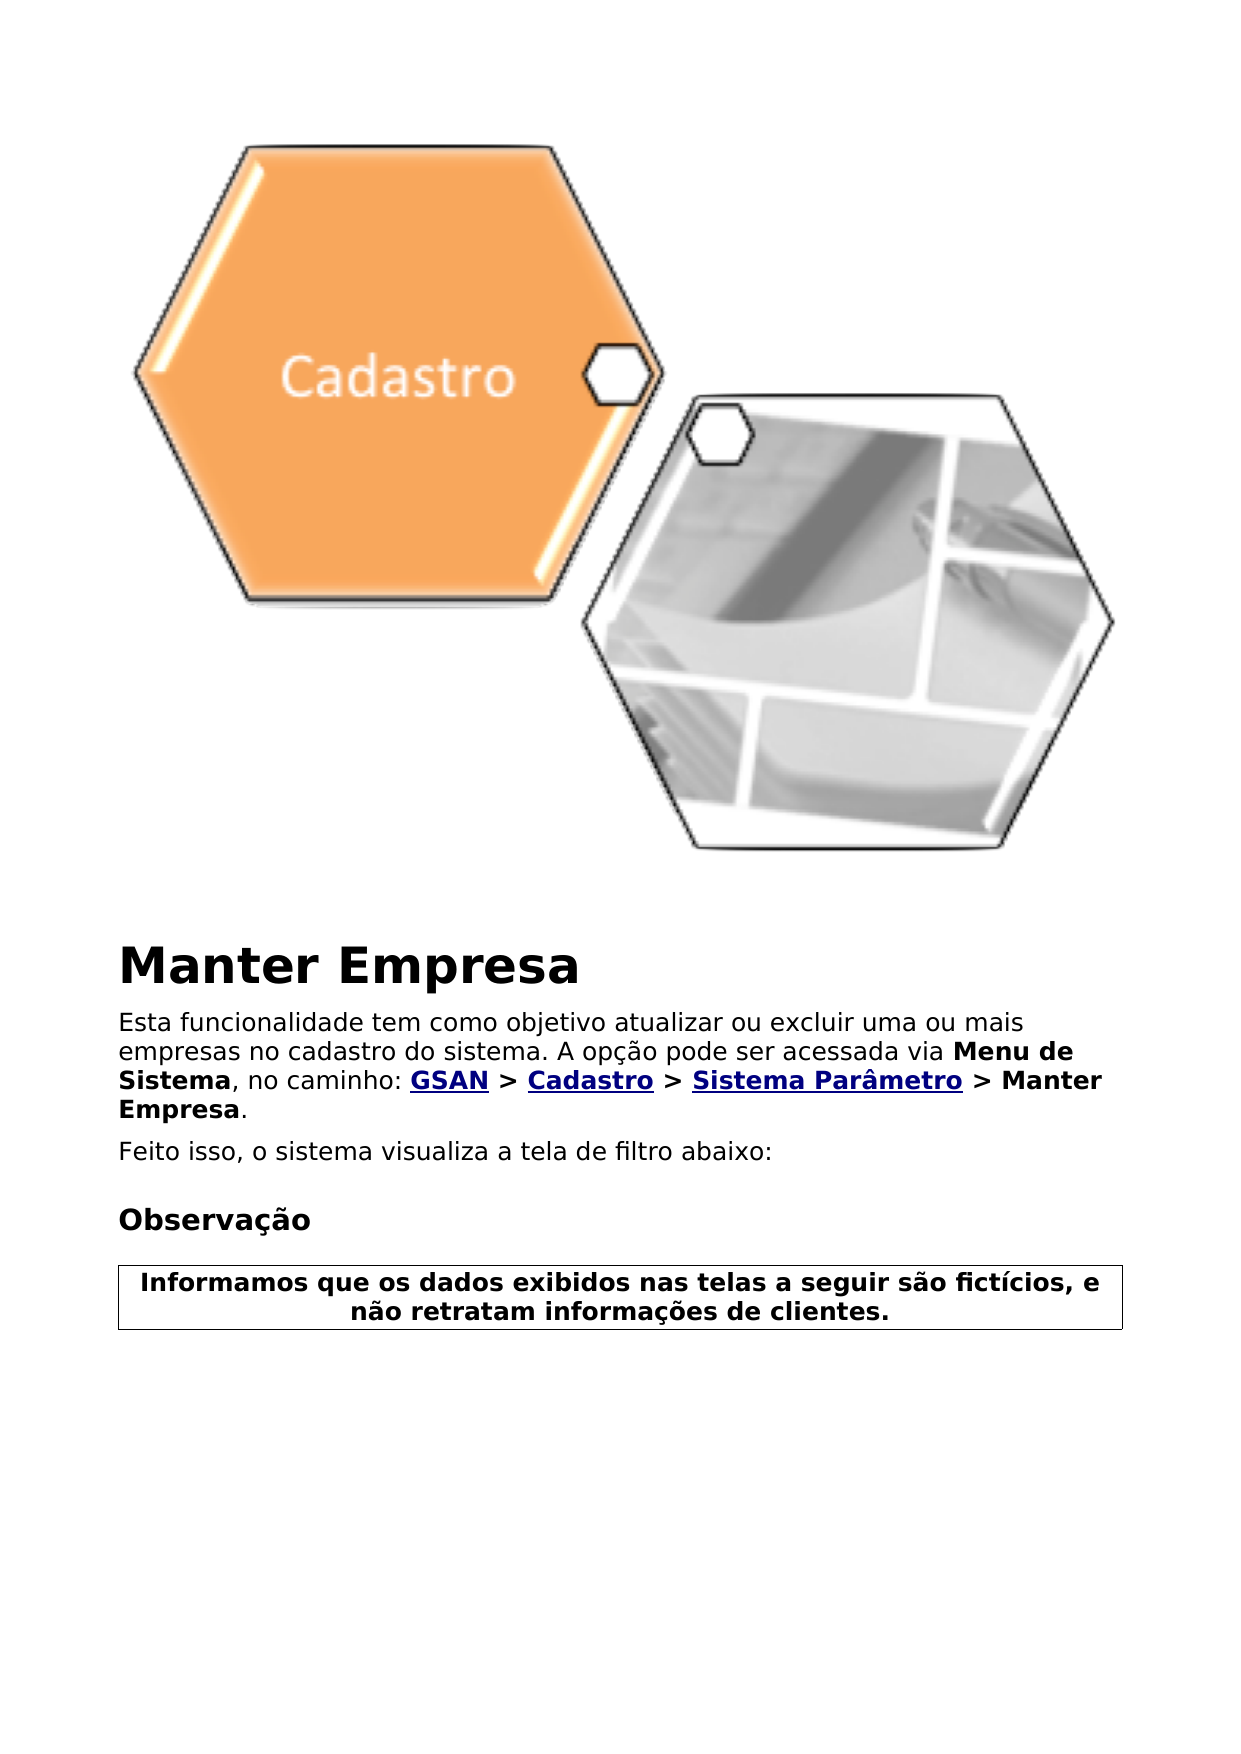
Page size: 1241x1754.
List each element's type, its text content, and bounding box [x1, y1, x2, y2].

subtitle Observação [118, 1204, 1122, 1238]
text Feito isso, o sistema visualiza a tela de filtro abaixo: [118, 1137, 1122, 1166]
table_header Informamos que os dados exibidos nas telas a seguir são fictícios, e não retratam informações de clientes. [119, 1266, 1122, 1329]
picture [118, 118, 1123, 871]
subtitle Manter Empresa [118, 937, 1122, 995]
text Esta funcionalidade tem como objetivo atualizar ou excluir uma ou mais empresas no cadastro do sistema. A opção pode ser acessada via Menu de Sistema, no caminho: GSAN > Cadastro > Sistema Parâmetro > Manter Empresa. [118, 1008, 1122, 1124]
